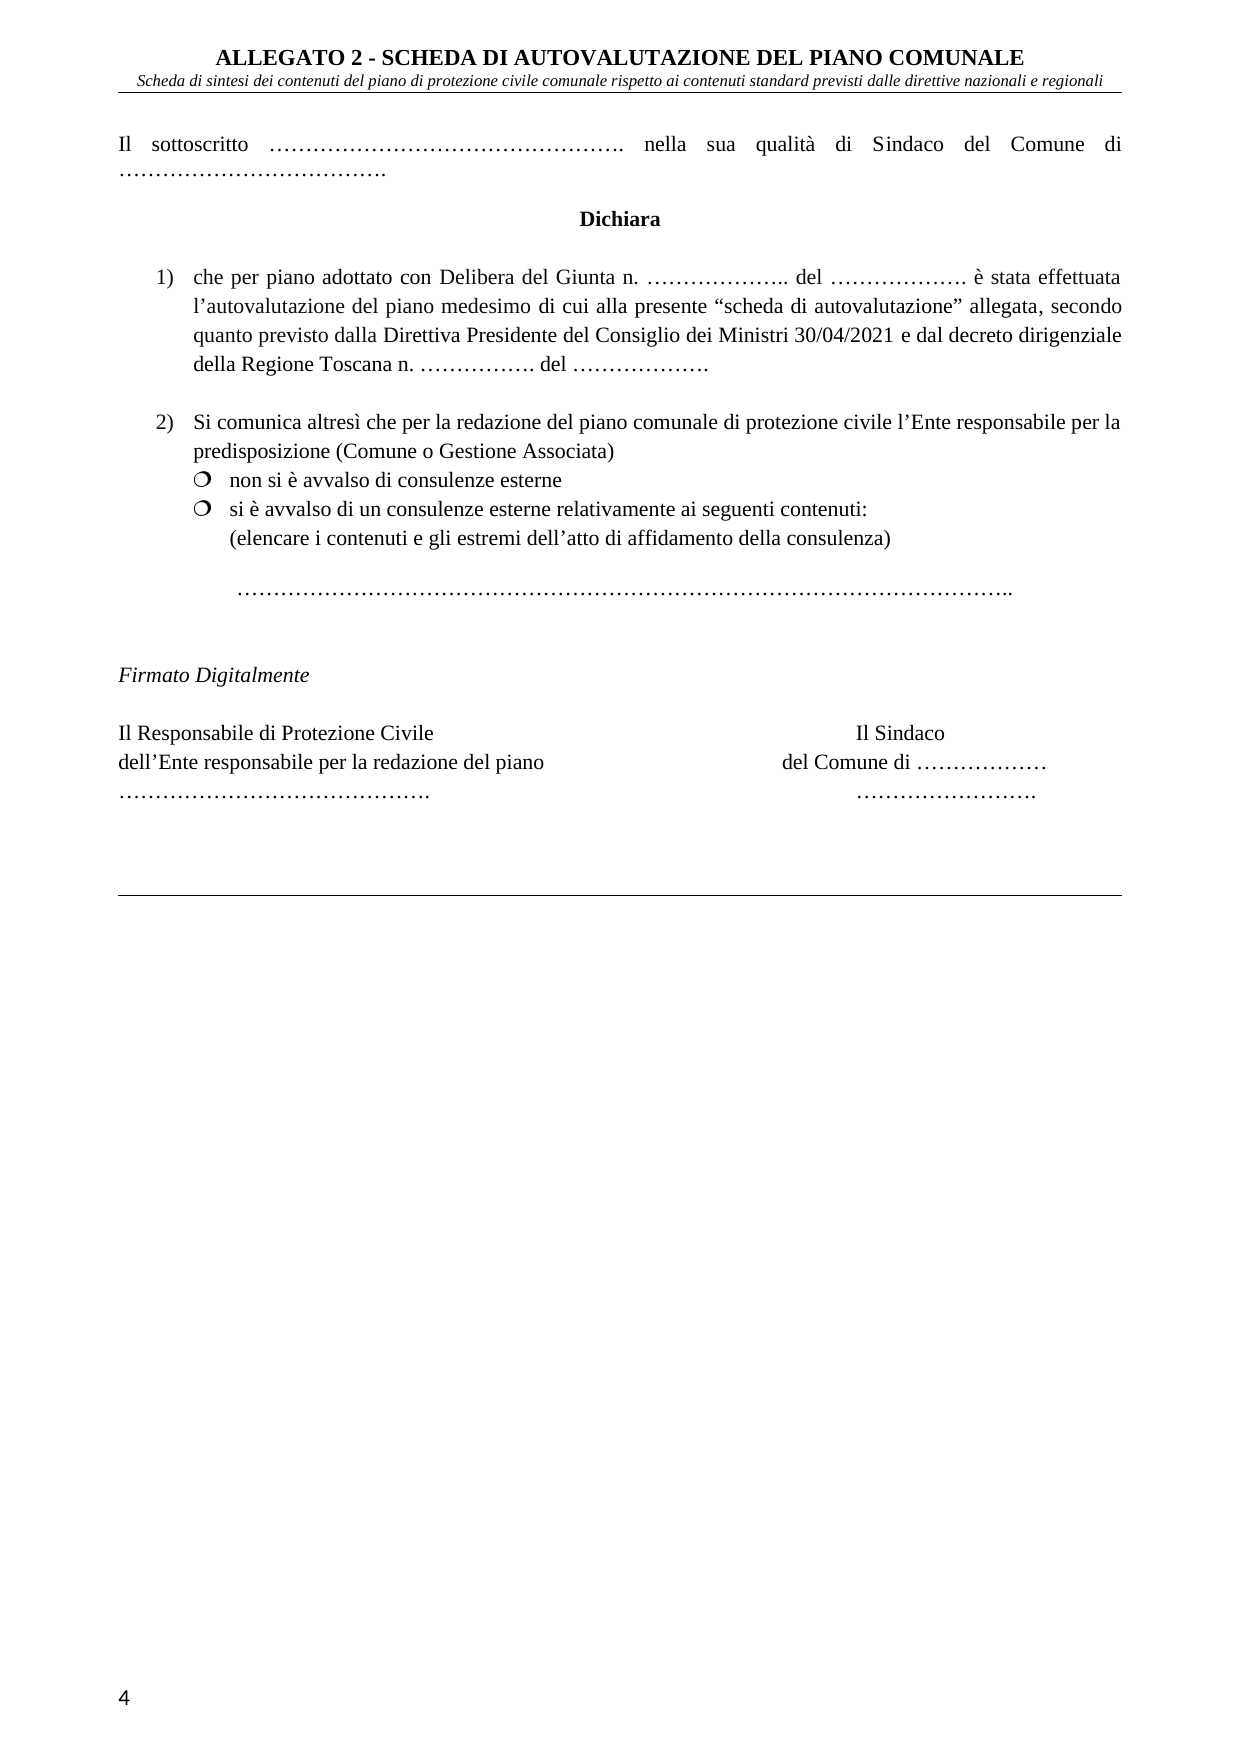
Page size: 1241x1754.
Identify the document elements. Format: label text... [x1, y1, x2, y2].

list Il sottoscritto …………………………………………. nella sua qualità di Sindaco del Comune di ………………………………. [118, 131, 1122, 181]
list ……………………………………. ……………………. [118, 778, 1122, 803]
list Firmato Digitalmente [118, 662, 1122, 687]
list si è avvalso di un consulenze esterne relativamente ai seguenti contenuti: (elencare i contenuti e gli estremi dell’atto di affidamento della consulenza) [192, 496, 1122, 550]
list dell’Ente responsabile per la redazione del piano del Comune di ……………… [118, 749, 1122, 774]
list che per piano adottato con Delibera del Giunta n. ……………….. del ………………. è stata effettuata l’autovalutazione del piano medesimo di cui alla presente “scheda di autovalutazione” allegata, secondo quanto previsto dalla Direttiva Presidente del Consiglio dei Ministri 30/04/2021 e dal decreto dirigenziale della Regione Toscana n. ……………. del ………………. [156, 264, 1122, 376]
text …………………………………………………………………………………………….. [236, 574, 1122, 600]
list Il Responsabile di Protezione Civile Il Sindaco [118, 720, 1122, 745]
list Dichiara [118, 206, 1122, 231]
list non si è avvalso di consulenze esterne [192, 467, 1122, 492]
list Si comunica altresì che per la redazione del piano comunale di protezione civile l’Ente responsabile per la predisposizione (Comune o Gestione Associata) [156, 409, 1122, 463]
